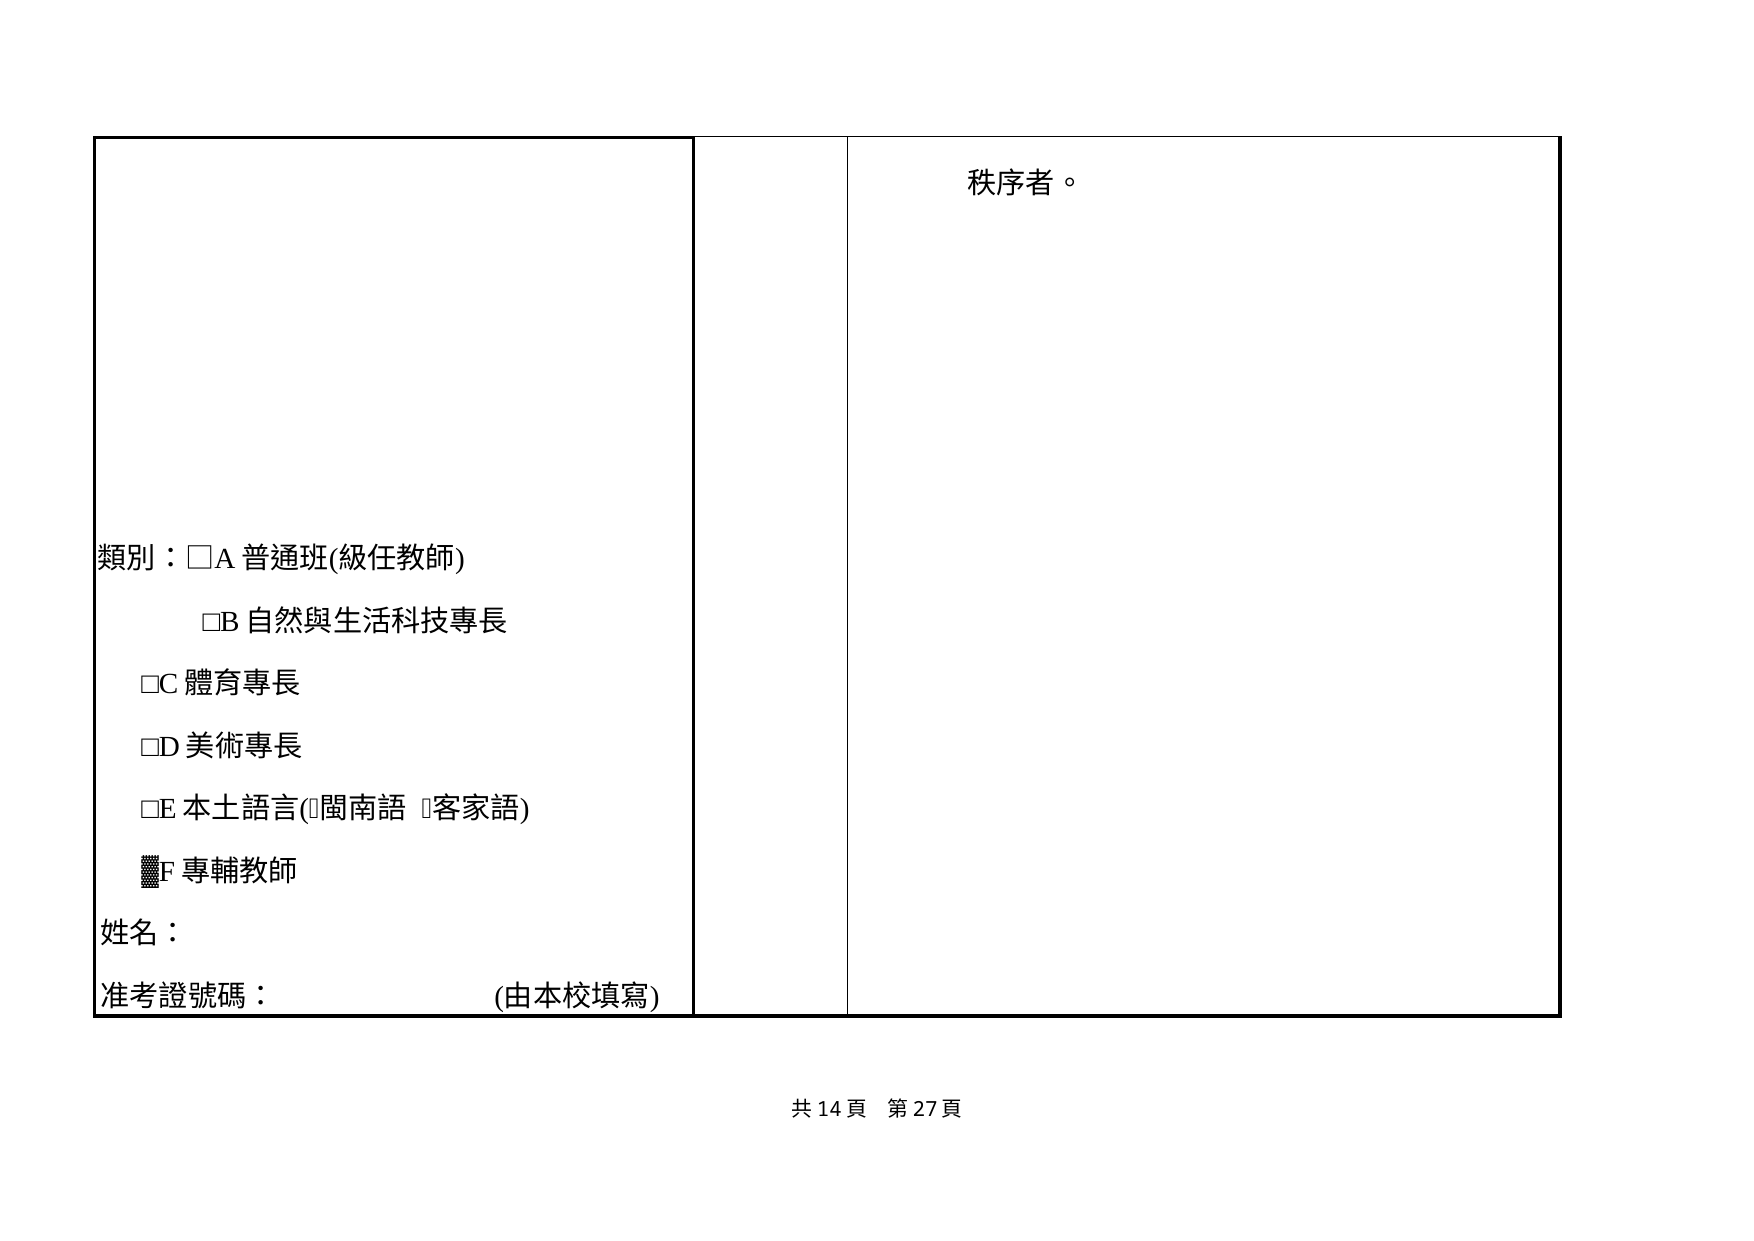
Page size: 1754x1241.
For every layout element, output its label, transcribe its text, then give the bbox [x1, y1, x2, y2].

table_cell 秩序者。 [848, 137, 1558, 1014]
table_cell [695, 137, 847, 1014]
table_header 類別：□A普通班(級任教師) □B自然與生活科技專長 □C體育專長 □D美術專長 □E本土語言(閩南語 客家語) ▓F專輔教師 姓名： 准考證號碼： (由本校填寫) [96, 139, 692, 1014]
